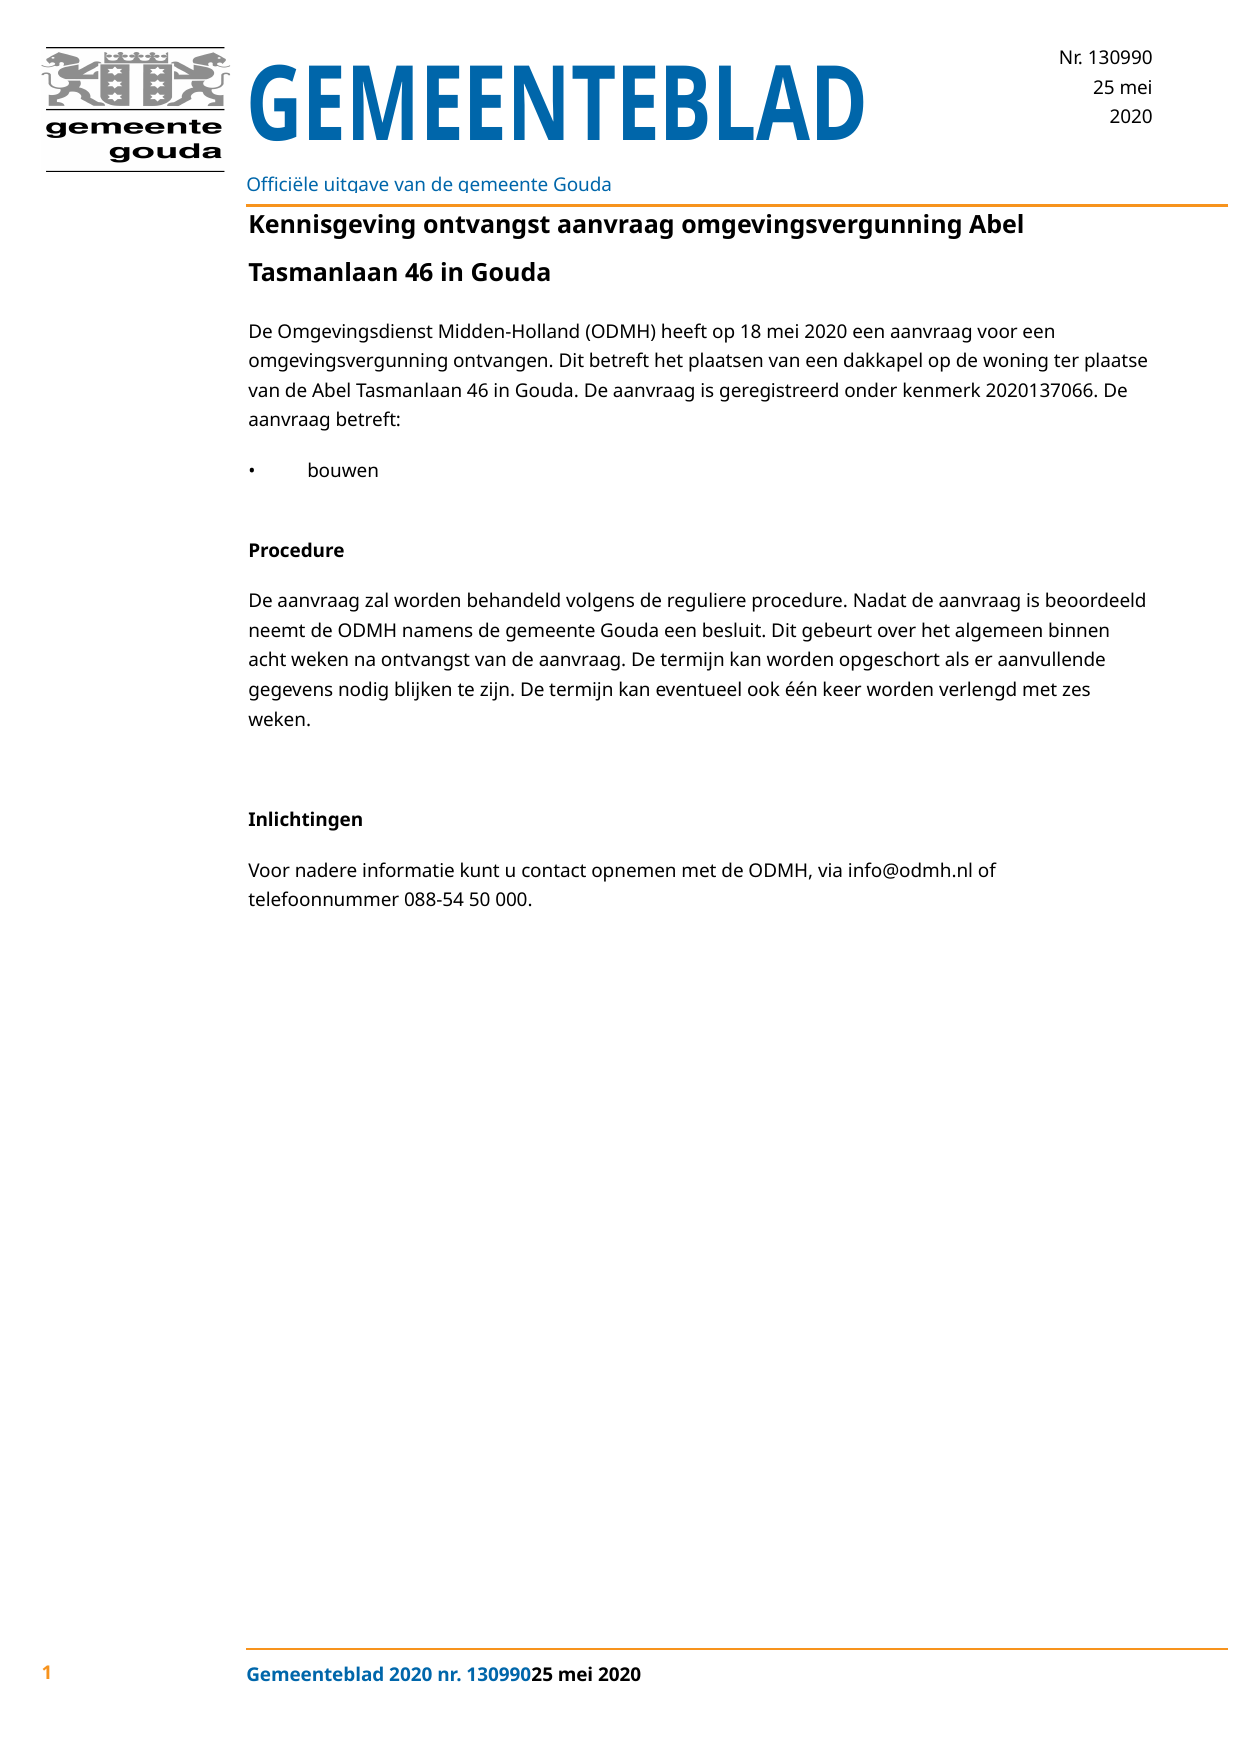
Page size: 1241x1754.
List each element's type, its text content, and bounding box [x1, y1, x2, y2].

list bouwen [248, 457, 1152, 483]
text Procedure [248, 537, 1152, 563]
text De Omgevingsdienst Midden-Holland (ODMH) heeft op 18 mei 2020 een aanvraag voor een omgevingsvergunning ontvangen. Dit betreft het plaatsen van een dakkapel op de woning ter plaatse van de Abel Tasmanlaan 46 in Gouda. De aanvraag is geregistreerd onder kenmerk 2020137066. De aanvraag betreft: [248, 318, 1152, 432]
text Voor nadere informatie kunt u contact opnemen met de ODMH, via info@odmh.nl of telefoonnummer 088-54 50 000. [248, 857, 1152, 912]
text Inlichtingen [248, 807, 1152, 832]
text De aanvraag zal worden behandeld volgens de reguliere procedure. Nadat de aanvraag is beoordeeld neemt de ODMH namens de gemeente Gouda een besluit. Dit gebeurt over het algemeen binnen acht weken na ontvangst van de aanvraag. De termijn kan worden opgeschort als er aanvullende gegevens nodig blijken te zijn. De termijn kan eventueel ook één keer worden verlengd met zes weken. [248, 587, 1152, 732]
picture [41, 47, 231, 172]
text Kennisgeving ontvangst aanvraag omgevingsvergunning Abel Tasmanlaan 46 in Gouda [248, 207, 1152, 288]
